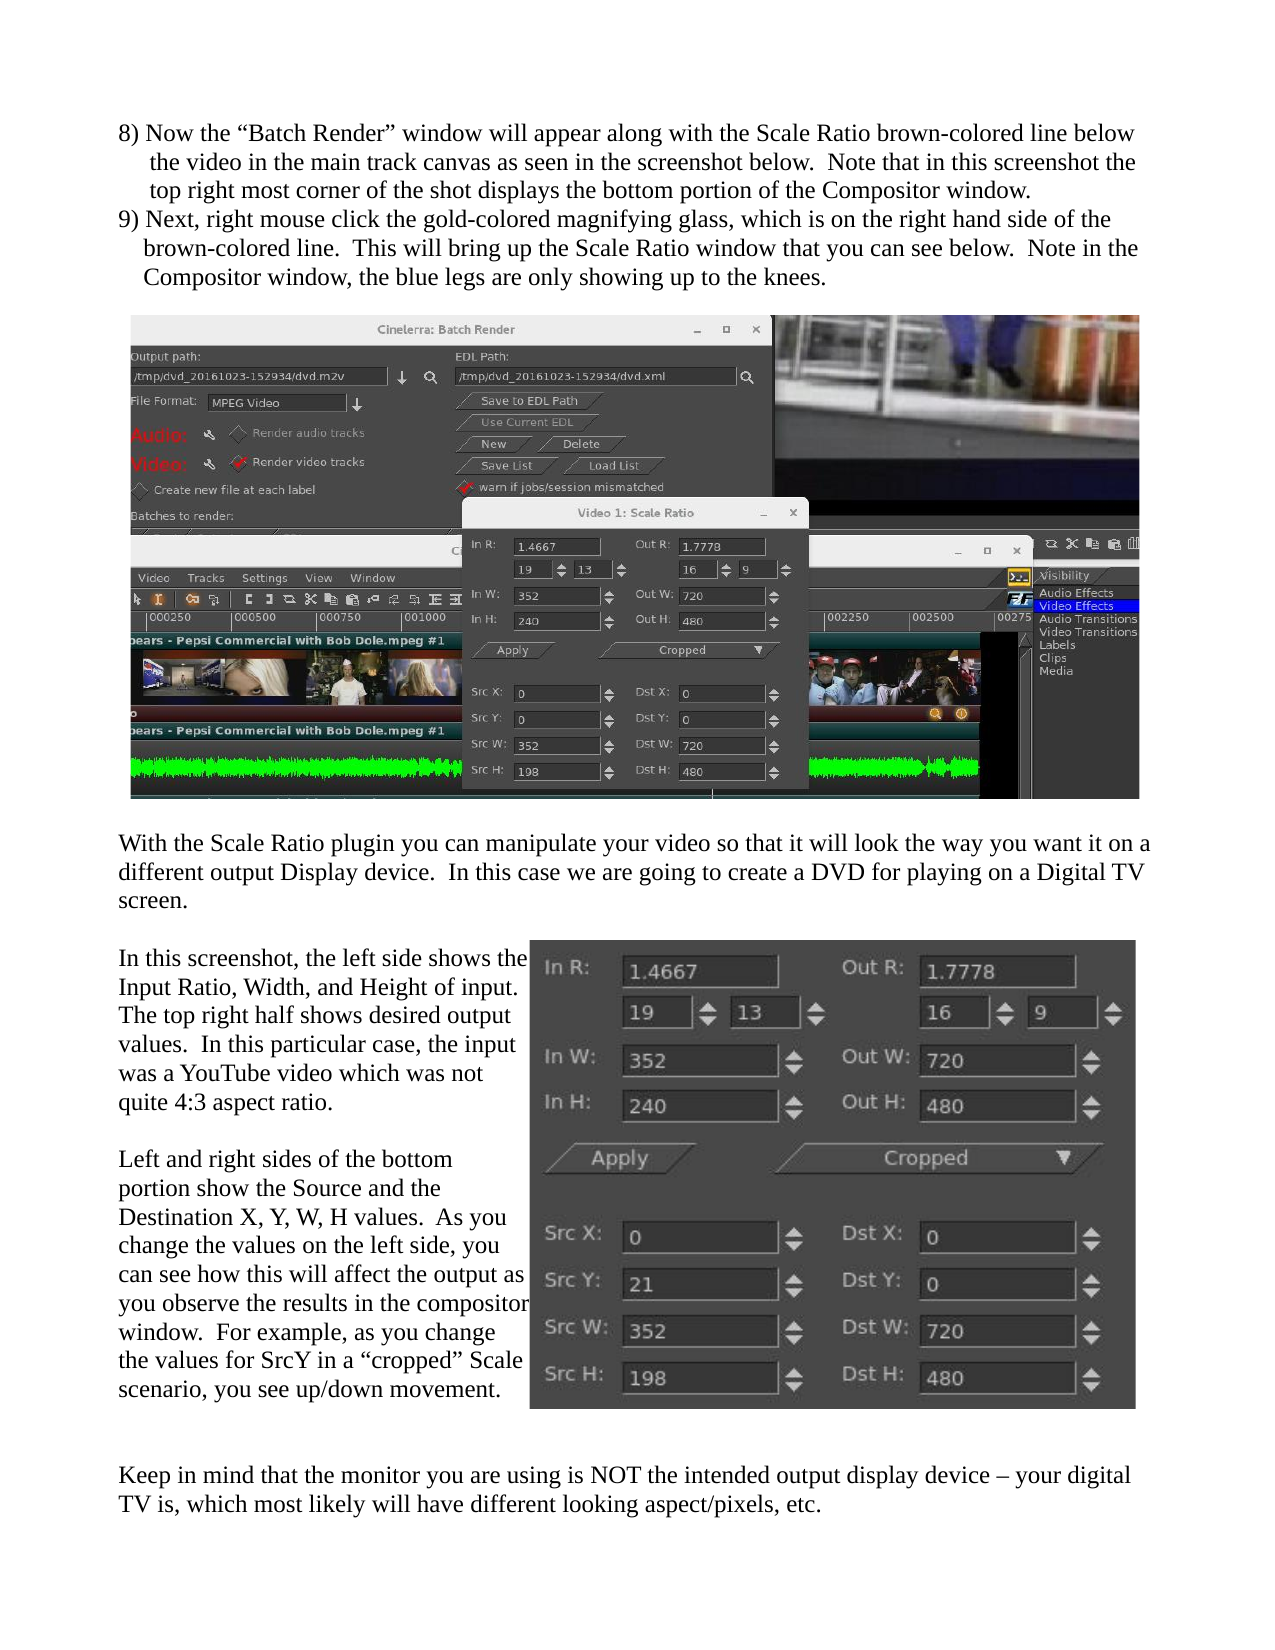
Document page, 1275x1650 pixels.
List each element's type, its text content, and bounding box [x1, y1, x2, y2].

picture [529, 940, 1136, 1409]
text the video in the main track canvas as seen in the screenshot below. Note that in this screenshot the [118, 147, 1157, 176]
text With the Scale Ratio plugin you can manipulate your video so that it will look the way you want it on a different output Display device. In this case we are going to create a DVD for playing on a Digital TV screen. [118, 828, 1157, 914]
text Compositor window, the blue legs are only showing up to the knees. [118, 262, 1157, 291]
text Input Ratio, Width, and Height of input. [118, 972, 529, 1000]
picture [130, 315, 1140, 799]
text The top right half shows desired output values. In this particular case, the input was a YouTube video which was not quite 4:3 aspect ratio. [118, 1000, 529, 1115]
text top right most corner of the shot displays the bottom portion of the Compositor window. [118, 176, 1157, 204]
text 9) Next, right mouse click the gold-colored magnifying glass, which is on the right hand side of the [118, 204, 1157, 233]
text Keep in mind that the monitor you are using is NOT the intended output display device – your digital TV is, which most likely will have different looking aspect/pixels, etc. [118, 1460, 1157, 1518]
text brown-colored line. This will bring up the Scale Ratio window that you can see below. Note in the [118, 233, 1157, 262]
text In this screenshot, the left side shows the [118, 943, 529, 972]
text 8) Now the “Batch Render” window will appear along with the Scale Ratio brown-colored line below [118, 118, 1157, 147]
text Left and right sides of the bottom portion show the Source and the Destination X, Y, W, H values. As you change the values on the left side, you can see how this will affect the output as you observe the results in the compositor window. For example, as you change the values for SrcY in a “cropped” Scale scenario, you see up/down movement. [118, 1144, 529, 1403]
